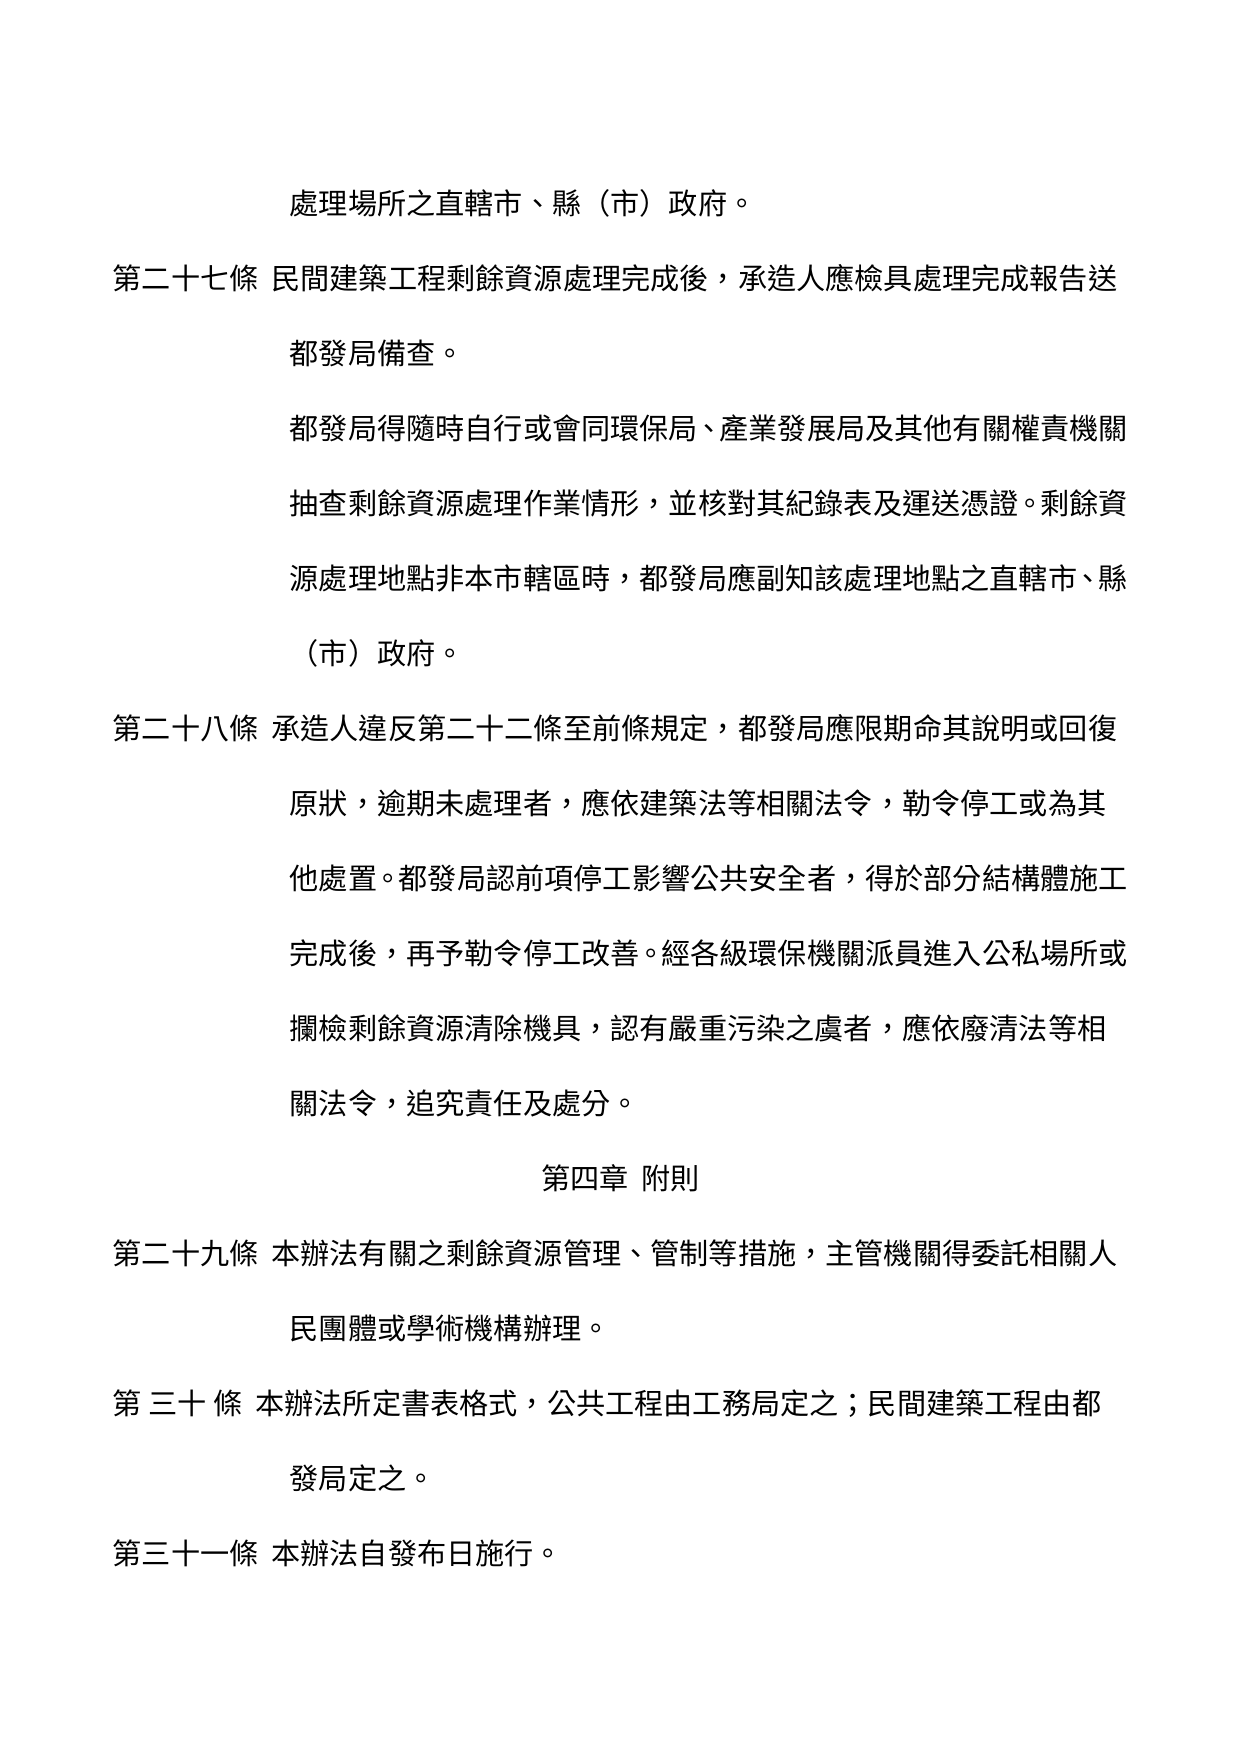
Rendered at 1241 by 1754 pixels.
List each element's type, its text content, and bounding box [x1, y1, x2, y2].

text 第三十一條 本辦法自發布日施行。 [112, 1514, 1128, 1589]
text 第二十九條 本辦法有關之剩餘資源管理、管制等措施，主管機關得委託相關人民團體或學術機構辦理。 [112, 1214, 1128, 1364]
text 第 三十 條 本辦法所定書表格式，公共工程由工務局定之；民間建築工程由都發局定之。 [112, 1364, 1128, 1514]
text 第二十八條 承造人違反第二十二條至前條規定，都發局應限期命其說明或回復原狀，逾期未處理者，應依建築法等相關法令，勒令停工或為其他處置。都發局認前項停工影響公共安全者，得於部分結構體施工完成後，再予勒令停工改善。經各級環保機關派員進入公私場所或攔檢剩餘資源清除機具，認有嚴重污染之虞者，應依廢清法等相關法令，追究責任及處分。 [112, 689, 1128, 1139]
text 第四章 附則 [112, 1139, 1128, 1214]
text 處理場所之直轄市、縣（市）政府。 [289, 164, 1128, 239]
text 第二十七條 民間建築工程剩餘資源處理完成後，承造人應檢具處理完成報告送都發局備查。 [112, 239, 1128, 389]
text 都發局得隨時自行或會同環保局、產業發展局及其他有關權責機關抽查剩餘資源處理作業情形，並核對其紀錄表及運送憑證。剩餘資源處理地點非本市轄區時，都發局應副知該處理地點之直轄市、縣（市）政府。 [289, 389, 1128, 689]
